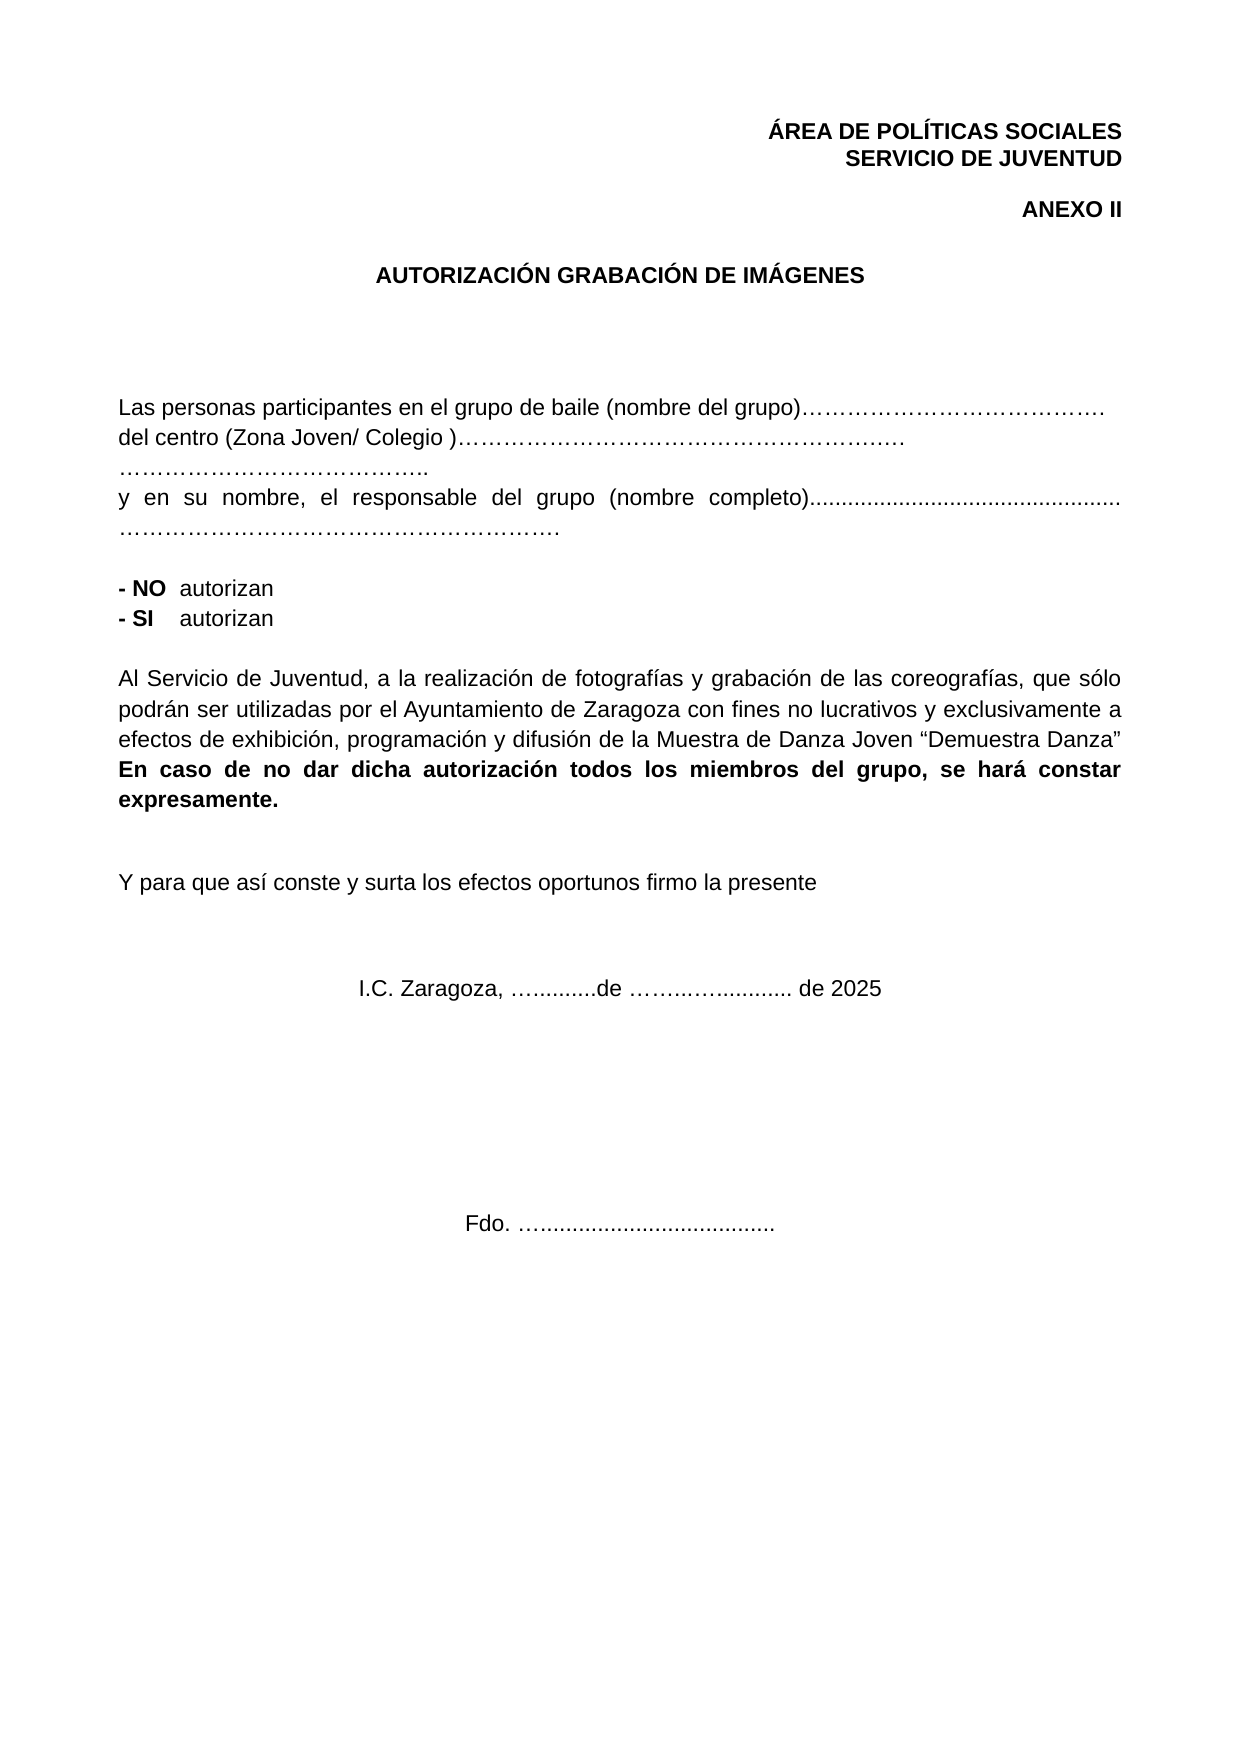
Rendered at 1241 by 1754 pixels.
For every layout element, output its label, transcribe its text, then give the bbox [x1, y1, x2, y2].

text Fdo. …..................................... [118, 1210, 1122, 1237]
text - SI autorizan [118, 605, 1122, 631]
text y en su nombre, el responsable del grupo (nombre completo).................................................…………………………………………………. [118, 484, 1122, 541]
text ÁREA DE POLÍTICAS SOCIALES [118, 118, 1122, 144]
text - NO autorizan [118, 575, 1122, 601]
text I.C. Zaragoza, …..........de ……...…............ de 2025 [118, 974, 1122, 1001]
text Y para que así conste y surta los efectos oportunos firmo la presente [118, 869, 1122, 895]
text Las personas participantes en el grupo de baile (nombre del grupo)…………………………………. [118, 393, 1122, 420]
text Al Servicio de Juventud, a la realización de fotografías y grabación de las coreografías, que sólo podrán ser utilizadas por el Ayuntamiento de Zaragoza con fines no lucrativos y exclusivamente a efectos de exhibición, programación y difusión de la Muestra de Danza Joven “Demuestra Danza” En caso de no dar dicha autorización todos los miembros del grupo, se hará constar expresamente. [118, 665, 1122, 812]
text ANEXO II [118, 196, 1122, 222]
text del centro (Zona Joven/ Colegio )……………………………………………….….………………………………….. [118, 424, 1122, 480]
text AUTORIZACIÓN GRABACIÓN DE IMÁGENES [118, 262, 1122, 288]
text SERVICIO DE JUVENTUD [118, 144, 1122, 171]
